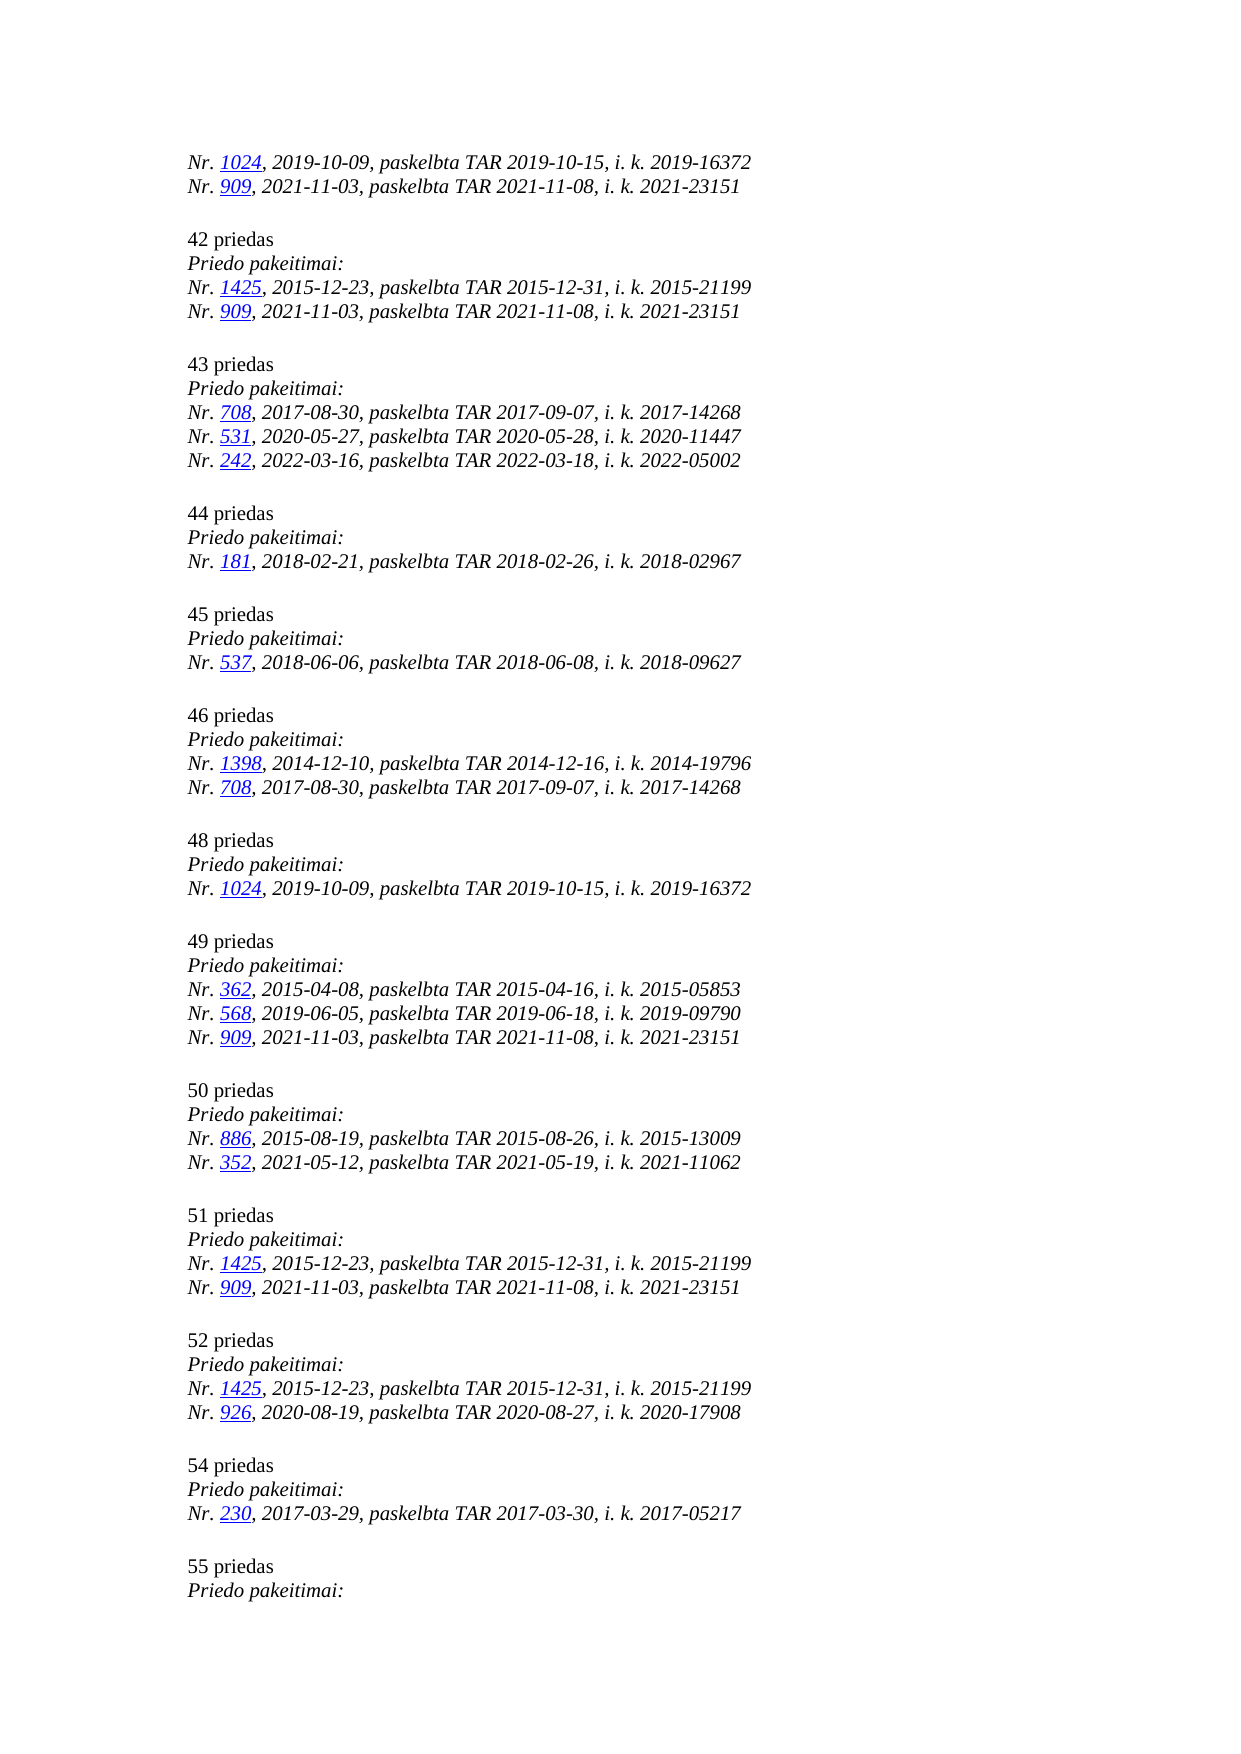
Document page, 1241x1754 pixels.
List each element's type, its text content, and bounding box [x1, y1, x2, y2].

text Nr. 708, 2017-08-30, paskelbta TAR 2017-09-07, i. k. 2017-14268 [187, 775, 1053, 799]
text 45 priedas [187, 602, 1053, 626]
text 46 priedas [187, 703, 1053, 727]
text Priedo pakeitimai: [187, 727, 1053, 751]
text Priedo pakeitimai: [187, 1578, 1053, 1602]
text Priedo pakeitimai: [187, 1477, 1053, 1501]
text 49 priedas [187, 929, 1053, 953]
text 48 priedas [187, 828, 1053, 852]
text Nr. 1425, 2015-12-23, paskelbta TAR 2015-12-31, i. k. 2015-21199 [187, 1251, 1053, 1275]
text Nr. 909, 2021-11-03, paskelbta TAR 2021-11-08, i. k. 2021-23151 [187, 299, 1053, 323]
text Nr. 909, 2021-11-03, paskelbta TAR 2021-11-08, i. k. 2021-23151 [187, 1275, 1053, 1299]
text Nr. 886, 2015-08-19, paskelbta TAR 2015-08-26, i. k. 2015-13009 [187, 1126, 1053, 1150]
text Nr. 531, 2020-05-27, paskelbta TAR 2020-05-28, i. k. 2020-11447 [187, 424, 1053, 448]
text Nr. 708, 2017-08-30, paskelbta TAR 2017-09-07, i. k. 2017-14268 [187, 400, 1053, 424]
text Priedo pakeitimai: [187, 376, 1053, 400]
text Nr. 1024, 2019-10-09, paskelbta TAR 2019-10-15, i. k. 2019-16372 [187, 150, 1053, 174]
text Nr. 1398, 2014-12-10, paskelbta TAR 2014-12-16, i. k. 2014-19796 [187, 751, 1053, 775]
text Nr. 568, 2019-06-05, paskelbta TAR 2019-06-18, i. k. 2019-09790 [187, 1001, 1053, 1025]
text 44 priedas [187, 501, 1053, 525]
text Priedo pakeitimai: [187, 251, 1053, 275]
text Nr. 1425, 2015-12-23, paskelbta TAR 2015-12-31, i. k. 2015-21199 [187, 275, 1053, 299]
text 50 priedas [187, 1078, 1053, 1102]
text Nr. 242, 2022-03-16, paskelbta TAR 2022-03-18, i. k. 2022-05002 [187, 448, 1053, 472]
text Priedo pakeitimai: [187, 1352, 1053, 1376]
text Nr. 352, 2021-05-12, paskelbta TAR 2021-05-19, i. k. 2021-11062 [187, 1150, 1053, 1174]
text Priedo pakeitimai: [187, 626, 1053, 650]
text Nr. 230, 2017-03-29, paskelbta TAR 2017-03-30, i. k. 2017-05217 [187, 1501, 1053, 1525]
text Priedo pakeitimai: [187, 525, 1053, 549]
text Nr. 926, 2020-08-19, paskelbta TAR 2020-08-27, i. k. 2020-17908 [187, 1400, 1053, 1424]
text Nr. 181, 2018-02-21, paskelbta TAR 2018-02-26, i. k. 2018-02967 [187, 549, 1053, 573]
text 52 priedas [187, 1328, 1053, 1352]
text Nr. 1024, 2019-10-09, paskelbta TAR 2019-10-15, i. k. 2019-16372 [187, 876, 1053, 900]
text Priedo pakeitimai: [187, 953, 1053, 977]
text Nr. 537, 2018-06-06, paskelbta TAR 2018-06-08, i. k. 2018-09627 [187, 650, 1053, 674]
text 55 priedas [187, 1554, 1053, 1578]
text 51 priedas [187, 1203, 1053, 1227]
text Priedo pakeitimai: [187, 852, 1053, 876]
text 54 priedas [187, 1453, 1053, 1477]
text Nr. 362, 2015-04-08, paskelbta TAR 2015-04-16, i. k. 2015-05853 [187, 977, 1053, 1001]
text Nr. 909, 2021-11-03, paskelbta TAR 2021-11-08, i. k. 2021-23151 [187, 1025, 1053, 1049]
text Priedo pakeitimai: [187, 1227, 1053, 1251]
text 42 priedas [187, 227, 1053, 251]
text 43 priedas [187, 352, 1053, 376]
text Nr. 909, 2021-11-03, paskelbta TAR 2021-11-08, i. k. 2021-23151 [187, 174, 1053, 198]
text Priedo pakeitimai: [187, 1102, 1053, 1126]
text Nr. 1425, 2015-12-23, paskelbta TAR 2015-12-31, i. k. 2015-21199 [187, 1376, 1053, 1400]
